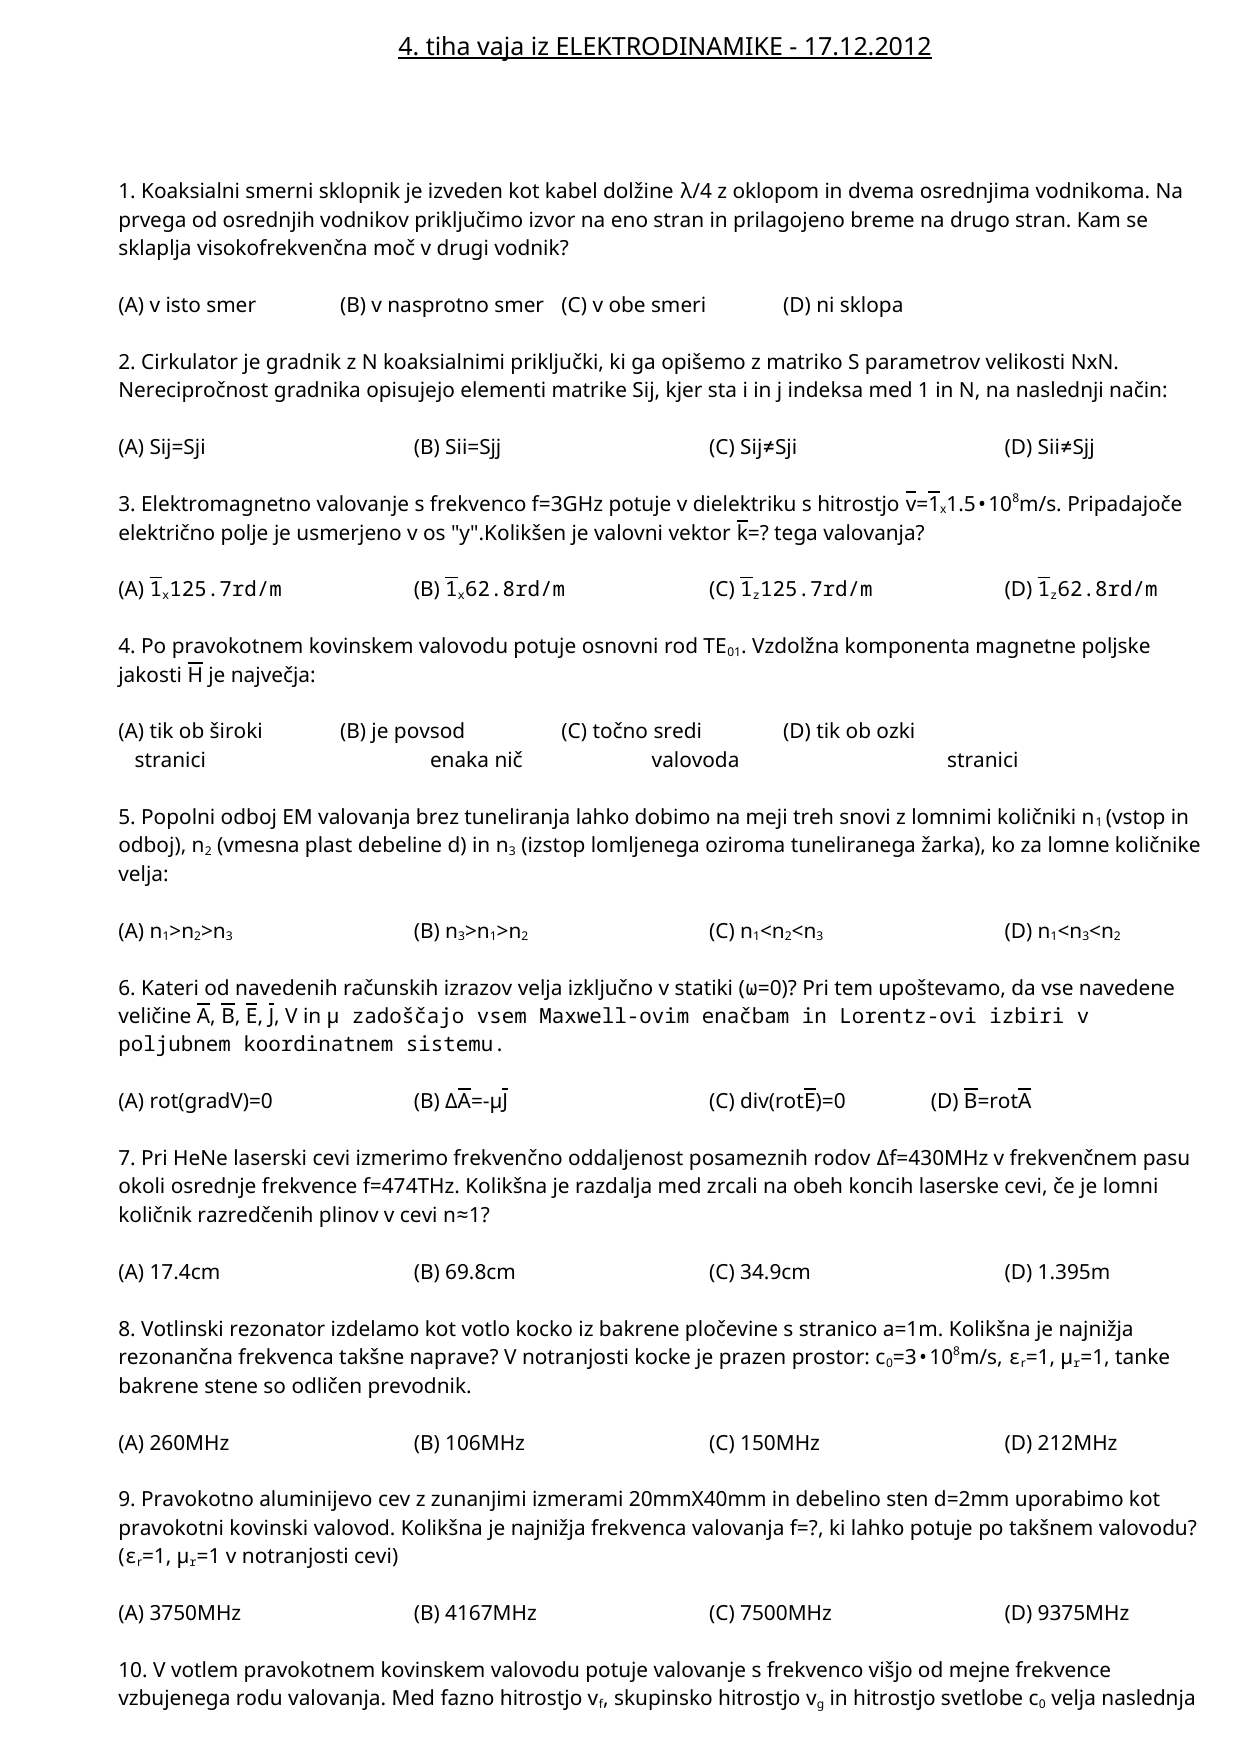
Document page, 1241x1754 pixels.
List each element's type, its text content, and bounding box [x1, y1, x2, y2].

text (A) Sij=Sji (B) Sii=Sjj (C) Sij≠Sji (D) Sii≠Sjj [118, 432, 1212, 461]
text 9. Pravokotno aluminijevo cev z zunanjimi izmerami 20mmX40mm in debelino sten d=2mm uporabimo kot pravokotni kovinski valovod. Kolikšna je najnižja frekvenca valovanja f=?, ki lahko potuje po takšnem valovodu? (εr=1, μr=1 v notranjosti cevi) [118, 1484, 1212, 1570]
text (A) 3750MHz (B) 4167MHz (C) 7500MHz (D) 9375MHz [118, 1598, 1212, 1627]
text (A) v isto smer (B) v nasprotno smer (C) v obe smeri (D) ni sklopa [118, 290, 1212, 318]
text 4. Po pravokotnem kovinskem valovodu potuje osnovni rod TE01. Vzdolžna komponenta magnetne poljske jakosti H je največja: [118, 631, 1212, 688]
text 5. Popolni odboj EM valovanja brez tuneliranja lahko dobimo na meji treh snovi z lomnimi količniki n1 (vstop in odboj), n2 (vmesna plast debeline d) in n3 (izstop lomljenega oziroma tuneliranega žarka), ko za lomne količnike velja: [118, 802, 1212, 887]
text 10. V votlem pravokotnem kovinskem valovodu potuje valovanje s frekvenco višjo od mejne frekvence vzbujenega rodu valovanja. Med fazno hitrostjo vf, skupinsko hitrostjo vg in hitrostjo svetlobe c0 velja naslednja [118, 1655, 1212, 1712]
text (A) tik ob široki (B) je povsod (C) točno sredi (D) tik ob ozki [118, 717, 1212, 745]
text (A) 17.4cm (B) 69.8cm (C) 34.9cm (D) 1.395m [118, 1257, 1212, 1285]
text 2. Cirkulator je gradnik z N koaksialnimi priključki, ki ga opišemo z matriko S parametrov velikosti NxN. Nerecipročnost gradnika opisujejo elementi matrike Sij, kjer sta i in j indeksa med 1 in N, na naslednji način: [118, 347, 1212, 404]
text 8. Votlinski rezonator izdelamo kot votlo kocko iz bakrene pločevine s stranico a=1m. Kolikšna je najnižja rezonančna frekvenca takšne naprave? V notranjosti kocke je prazen prostor: c0=3•108m/s, εr=1, μr=1, tanke bakrene stene so odličen prevodnik. [118, 1314, 1212, 1399]
text (A) 260MHz (B) 106MHz (C) 150MHz (D) 212MHz [118, 1428, 1212, 1456]
text 1. Koaksialni smerni sklopnik je izveden kot kabel dolžine λ/4 z oklopom in dvema osrednjima vodnikoma. Na prvega od osrednjih vodnikov priključimo izvor na eno stran in prilagojeno breme na drugo stran. Kam se sklaplja visokofrekvenčna moč v drugi vodnik? [118, 176, 1212, 262]
text 6. Kateri od navedenih računskih izrazov velja izključno v statiki (ω=0)? Pri tem upoštevamo, da vse navedene veličine A, B, E, J, V in μ zadoščajo vsem Maxwell-ovim enačbam in Lorentz-ovi izbiri v poljubnem koordinatnem sistemu. [118, 973, 1212, 1058]
text stranici enaka nič valovoda stranici [118, 745, 1212, 773]
text (A) rot(gradV)=0 (B) ΔA=-μJ (C) div(rotE)=0 (D) B=rotA [118, 1086, 1212, 1115]
text 7. Pri HeNe laserski cevi izmerimo frekvenčno oddaljenost posameznih rodov Δf=430MHz v frekvenčnem pasu okoli osrednje frekvence f=474THz. Kolikšna je razdalja med zrcali na obeh koncih laserske cevi, če je lomni količnik razredčenih plinov v cevi n≈1? [118, 1143, 1212, 1228]
text (A) n1>n2>n3 (B) n3>n1>n2 (C) n1<n2<n3 (D) n1<n3<n2 [118, 916, 1212, 944]
text 4. tiha vaja iz ELEKTRODINAMIKE - 17.12.2012 [118, 28, 1212, 63]
text (A) 1x125.7rd/m (B) 1x62.8rd/m (C) 1z125.7rd/m (D) 1z62.8rd/m [118, 574, 1212, 603]
text 3. Elektromagnetno valovanje s frekvenco f=3GHz potuje v dielektriku s hitrostjo v=1x1.5•108m/s. Pripadajoče električno polje je usmerjeno v os "y".Kolikšen je valovni vektor k=? tega valovanja? [118, 489, 1212, 546]
